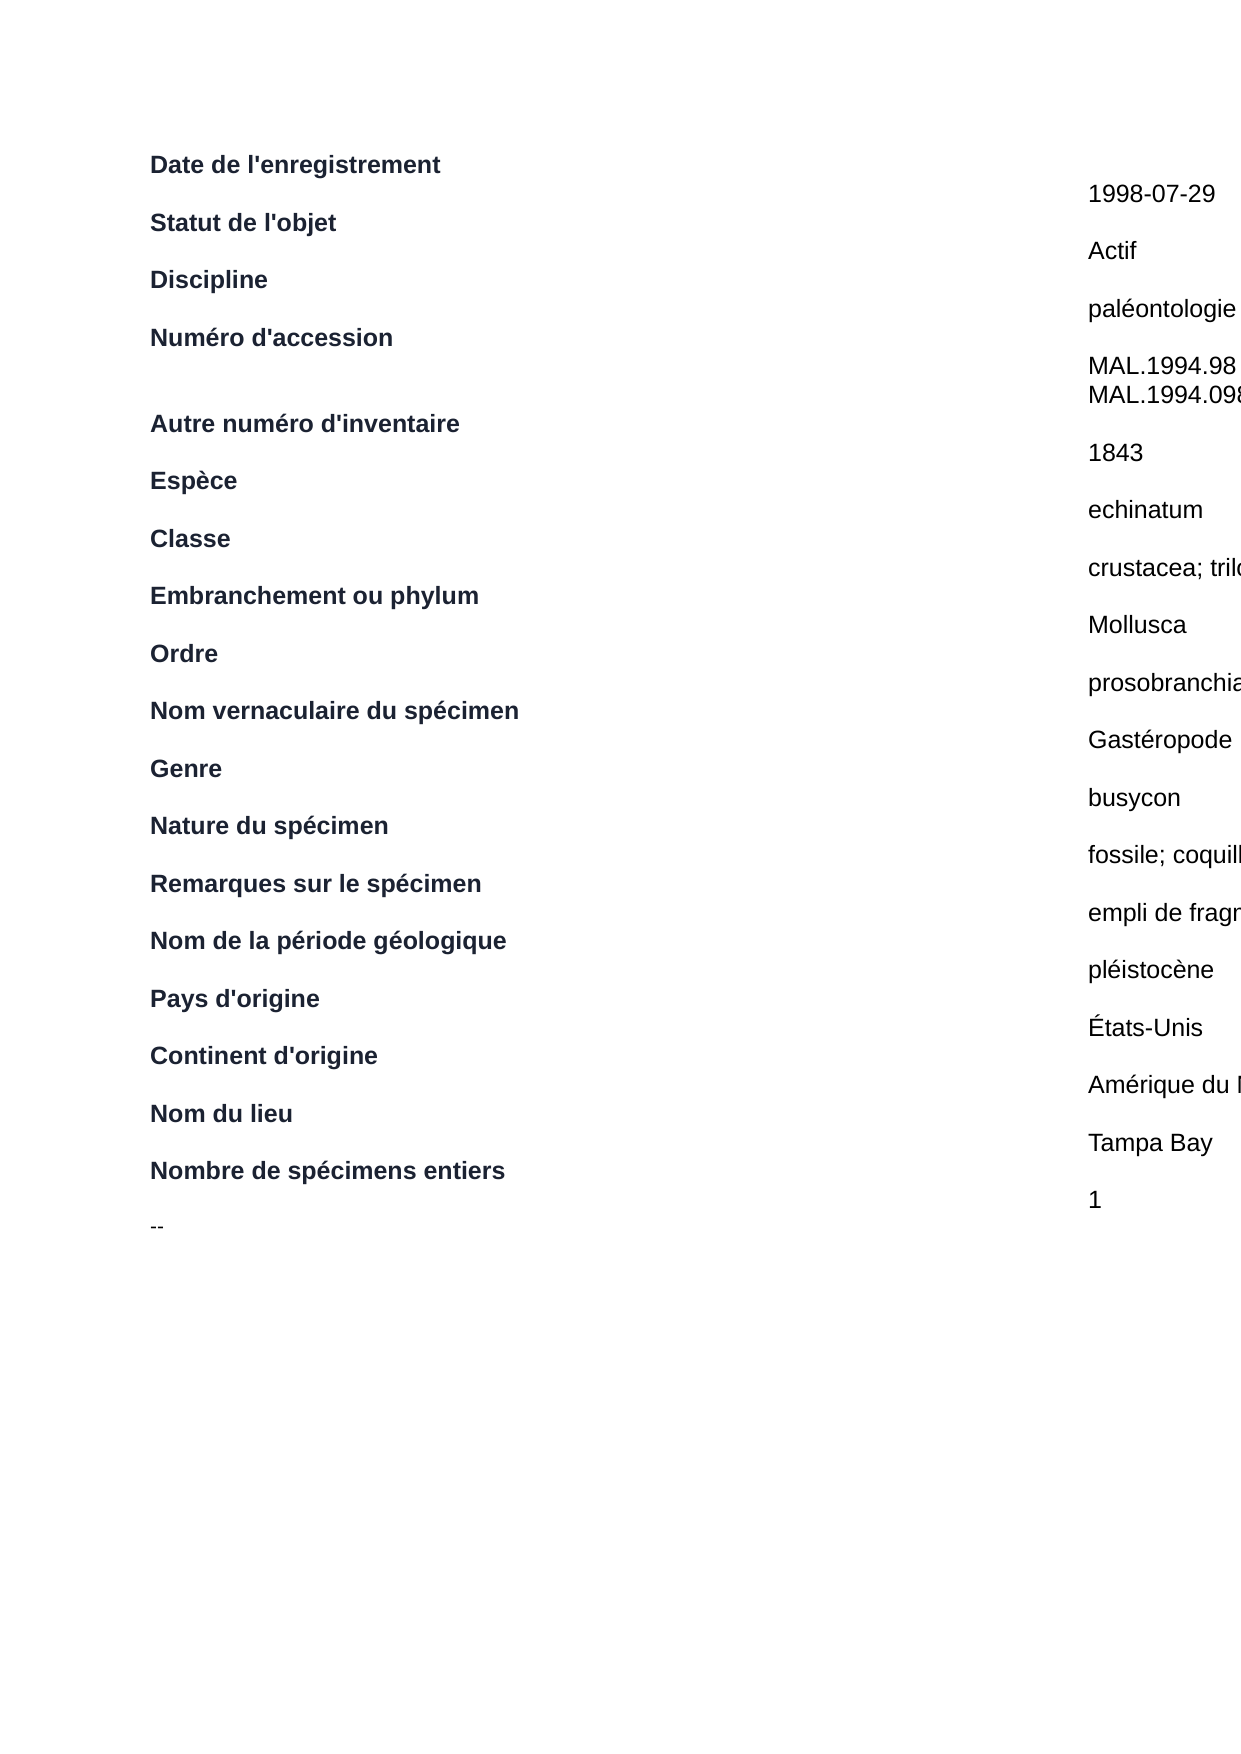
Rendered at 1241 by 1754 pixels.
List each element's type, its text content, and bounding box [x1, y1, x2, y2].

text États-Unis [1088, 1012, 1240, 1041]
text Amérique du Nord [1088, 1070, 1240, 1099]
text Classe [150, 524, 1090, 552]
text Actif [1088, 236, 1240, 265]
text -- [150, 1214, 1090, 1238]
text Continent d'origine [150, 1041, 1090, 1070]
text Mollusca [1088, 610, 1240, 639]
text Espèce [150, 466, 1090, 495]
text Nom vernaculaire du spécimen [150, 696, 1090, 725]
text Gastéropode [1088, 725, 1240, 754]
text busycon [1088, 782, 1240, 811]
text MAL.1994.098 [1088, 380, 1240, 409]
text Statut de l'objet [150, 207, 1090, 236]
text Discipline [150, 265, 1090, 294]
text prosobranchia [1088, 667, 1240, 696]
text 1998-07-29 [1088, 179, 1240, 207]
text Autre numéro d'inventaire [150, 409, 1090, 437]
text Embranchement ou phylum [150, 581, 1090, 610]
text Nom du lieu [150, 1099, 1090, 1127]
text Remarques sur le spécimen [150, 869, 1090, 897]
text Tampa Bay [1088, 1127, 1240, 1156]
text Ordre [150, 639, 1090, 667]
text Pays d'origine [150, 984, 1090, 1012]
text MAL.1994.98 [1088, 351, 1240, 380]
text Nombre de spécimens entiers [150, 1156, 1090, 1185]
text Numéro d'accession [150, 322, 1090, 351]
text crustacea; trilobita [1088, 552, 1240, 581]
text 1843 [1088, 437, 1240, 466]
text fossile; coquille [1088, 840, 1240, 869]
text Nature du spécimen [150, 811, 1090, 840]
text empli de fragment de coquille jusqu’à un centimêtre [1088, 897, 1240, 926]
text Date de l'enregistrement [150, 150, 1090, 179]
text paléontologie [1088, 294, 1240, 322]
text pléistocène [1088, 955, 1240, 984]
text Genre [150, 754, 1090, 782]
text 1 [1088, 1185, 1240, 1214]
text Nom de la période géologique [150, 926, 1090, 955]
text echinatum [1088, 495, 1240, 524]
